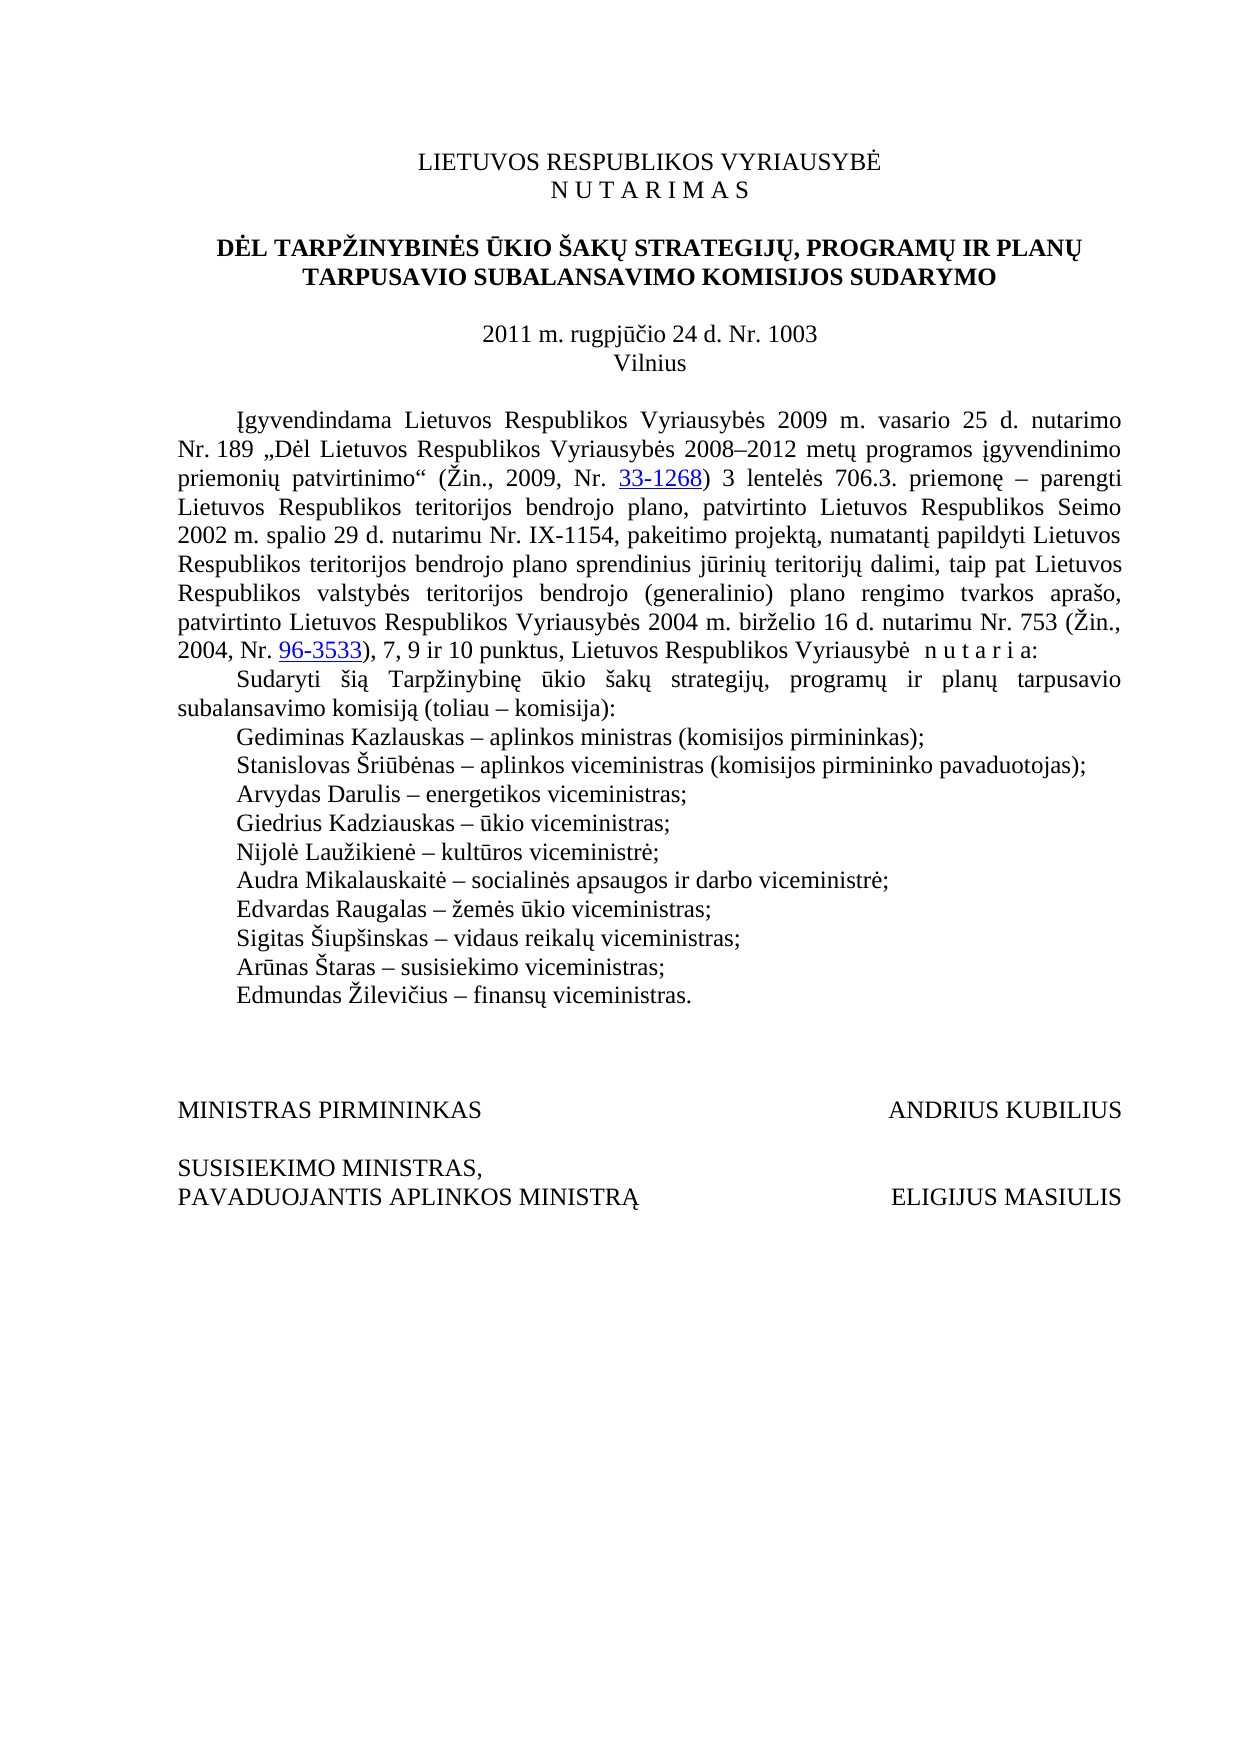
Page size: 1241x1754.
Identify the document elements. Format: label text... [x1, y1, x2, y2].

text 2011 m. rugpjūčio 24 d. Nr. 1003 [177, 319, 1122, 348]
text Sudaryti šią Tarpžinybinę ūkio šakų strategijų, programų ir planų tarpusavio subalansavimo komisiją (toliau – komisija): [177, 664, 1122, 722]
text Įgyvendindama Lietuvos Respublikos Vyriausybės 2009 m. vasario 25 d. nutarimo Nr. 189 „Dėl Lietuvos Respublikos Vyriausybės 2008–2012 metų programos įgyvendinimo priemonių patvirtinimo“ (Žin., 2009, Nr. 33-1268) 3 lentelės 706.3. priemonę – parengti Lietuvos Respublikos teritorijos bendrojo plano, patvirtinto Lietuvos Respublikos Seimo 2002 m. spalio 29 d. nutarimu Nr. IX-1154, pakeitimo projektą, numatantį papildyti Lietuvos Respublikos teritorijos bendrojo plano sprendinius jūrinių teritorijų dalimi, taip pat Lietuvos Respublikos valstybės teritorijos bendrojo (generalinio) plano rengimo tvarkos aprašo, patvirtinto Lietuvos Respublikos Vyriausybės 2004 m. birželio 16 d. nutarimu Nr. 753 (Žin., 2004, Nr. 96-3533), 7, 9 ir 10 punktus, Lietuvos Respublikos Vyriausybė nutaria: [177, 406, 1122, 664]
text DĖL TARPŽINYBINĖS ŪKIO ŠAKŲ STRATEGIJŲ, PROGRAMŲ IR PLANŲ TARPUSAVIO SUBALANSAVIMO KOMISIJOS SUDARYMO [177, 233, 1122, 291]
text Audra Mikalauskaitė – socialinės apsaugos ir darbo viceministrė; [177, 866, 1122, 894]
text Edmundas Žilevičius – finansų viceministras. [177, 981, 1122, 1009]
text Sigitas Šiupšinskas – vidaus reikalų viceministras; [177, 923, 1122, 952]
text MINISTRAS PIRMININKAS ANDRIUS KUBILIUS [177, 1096, 1122, 1124]
text Vilnius [177, 348, 1122, 377]
text SUSISIEKIMO MINISTRAS, PAVADUOJANTIS APLINKOS MINISTRĄ ELIGIJUS MASIULIS [177, 1153, 1122, 1211]
text Arvydas Darulis – energetikos viceministras; [177, 779, 1122, 808]
text Stanislovas Šriūbėnas – aplinkos viceministras (komisijos pirmininko pavaduotojas); [177, 751, 1122, 779]
text Arūnas Štaras – susisiekimo viceministras; [177, 952, 1122, 981]
text Giedrius Kadziauskas – ūkio viceministras; [177, 808, 1122, 837]
text Edvardas Raugalas – žemės ūkio viceministras; [177, 894, 1122, 923]
text Lietuvos Respublikos Vyriausybė [177, 147, 1122, 176]
text Nijolė Laužikienė – kultūros viceministrė; [177, 837, 1122, 866]
text Gediminas Kazlauskas – aplinkos ministras (komisijos pirmininkas); [177, 722, 1122, 751]
text NUTARIMAS [177, 176, 1122, 204]
